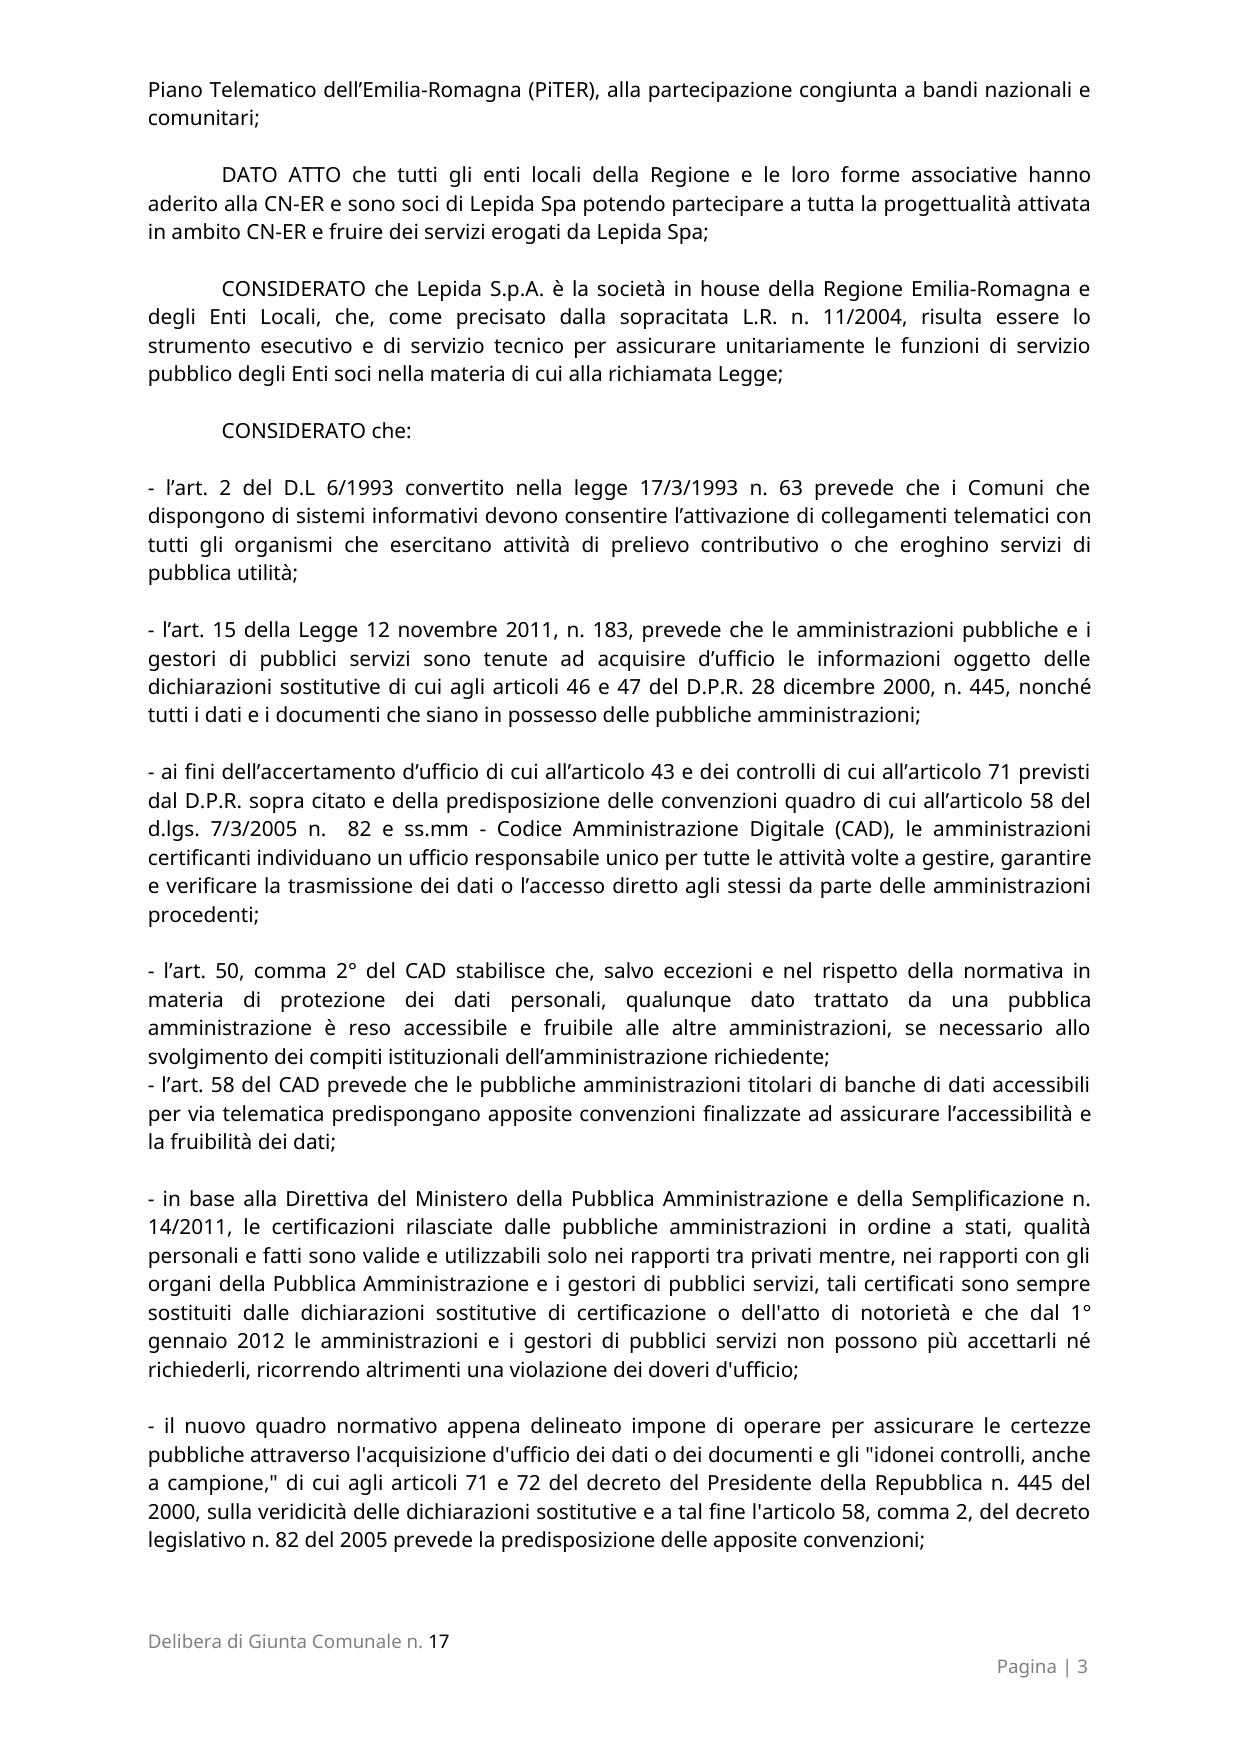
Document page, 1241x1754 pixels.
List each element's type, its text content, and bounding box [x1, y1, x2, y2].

text - l’art. 58 del CAD prevede che le pubbliche amministrazioni titolari di banche di dati accessibili per via telematica predispongano apposite convenzioni finalizzate ad assicurare l’accessibilità e la fruibilità dei dati; [148, 1070, 1092, 1156]
text - in base alla Direttiva del Ministero della Pubblica Amministrazione e della Semplificazione n. 14/2011, le certificazioni rilasciate dalle pubbliche amministrazioni in ordine a stati, qualità personali e fatti sono valide e utilizzabili solo nei rapporti tra privati mentre, nei rapporti con gli organi della Pubblica Amministrazione e i gestori di pubblici servizi, tali certificati sono sempre sostituiti dalle dichiarazioni sostitutive di certificazione o dell'atto di notorietà e che dal 1° gennaio 2012 le amministrazioni e i gestori di pubblici servizi non possono più accettarli né richiederli, ricorrendo altrimenti una violazione dei doveri d'ufficio; [148, 1184, 1092, 1383]
text - l’art. 2 del D.L 6/1993 convertito nella legge 17/3/1993 n. 63 prevede che i Comuni che dispongono di sistemi informativi devono consentire l’attivazione di collegamenti telematici con tutti gli organismi che esercitano attività di prelievo contributivo o che eroghino servizi di pubblica utilità; [148, 473, 1092, 587]
text - l’art. 50, comma 2° del CAD stabilisce che, salvo eccezioni e nel rispetto della normativa in materia di protezione dei dati personali, qualunque dato trattato da una pubblica amministrazione è reso accessibile e fruibile alle altre amministrazioni, se necessario allo svolgimento dei compiti istituzionali dell’amministrazione richiedente; [148, 957, 1092, 1070]
text DATO ATTO che tutti gli enti locali della Regione e le loro forme associative hanno aderito alla CN-ER e sono soci di Lepida Spa potendo partecipare a tutta la progettualità attivata in ambito CN-ER e fruire dei servizi erogati da Lepida Spa; [148, 160, 1092, 246]
text CONSIDERATO che Lepida S.p.A. è la società in house della Regione Emilia-Romagna e degli Enti Locali, che, come precisato dalla sopracitata L.R. n. 11/2004, risulta essere lo strumento esecutivo e di servizio tecnico per assicurare unitariamente le funzioni di servizio pubblico degli Enti soci nella materia di cui alla richiamata Legge; [148, 274, 1092, 388]
text CONSIDERATO che: [185, 416, 1092, 445]
text - l’art. 15 della Legge 12 novembre 2011, n. 183, prevede che le amministrazioni pubbliche e i gestori di pubblici servizi sono tenute ad acquisire d’ufficio le informazioni oggetto delle dichiarazioni sostitutive di cui agli articoli 46 e 47 del D.P.R. 28 dicembre 2000, n. 445, nonché tutti i dati e i documenti che siano in possesso delle pubbliche amministrazioni; [148, 615, 1092, 729]
text - il nuovo quadro normativo appena delineato impone di operare per assicurare le certezze pubbliche attraverso l'acquisizione d'ufficio dei dati o dei documenti e gli "idonei controlli, anche a campione," di cui agli articoli 71 e 72 del decreto del Presidente della Repubblica n. 445 del 2000, sulla veridicità delle dichiarazioni sostitutive e a tal fine l'articolo 58, comma 2, del decreto legislativo n. 82 del 2005 prevede la predisposizione delle apposite convenzioni; [148, 1412, 1092, 1554]
text Piano Telematico dell’Emilia-Romagna (PiTER), alla partecipazione congiunta a bandi nazionali e comunitari; [148, 75, 1092, 132]
text - ai fini dell’accertamento d’ufficio di cui all’articolo 43 e dei controlli di cui all’articolo 71 previsti dal D.P.R. sopra citato e della predisposizione delle convenzioni quadro di cui all’articolo 58 del d.lgs. 7/3/2005 n. 82 e ss.mm - Codice Amministrazione Digitale (CAD), le amministrazioni certificanti individuano un ufficio responsabile unico per tutte le attività volte a gestire, garantire e verificare la trasmissione dei dati o l’accesso diretto agli stessi da parte delle amministrazioni procedenti; [148, 757, 1092, 928]
